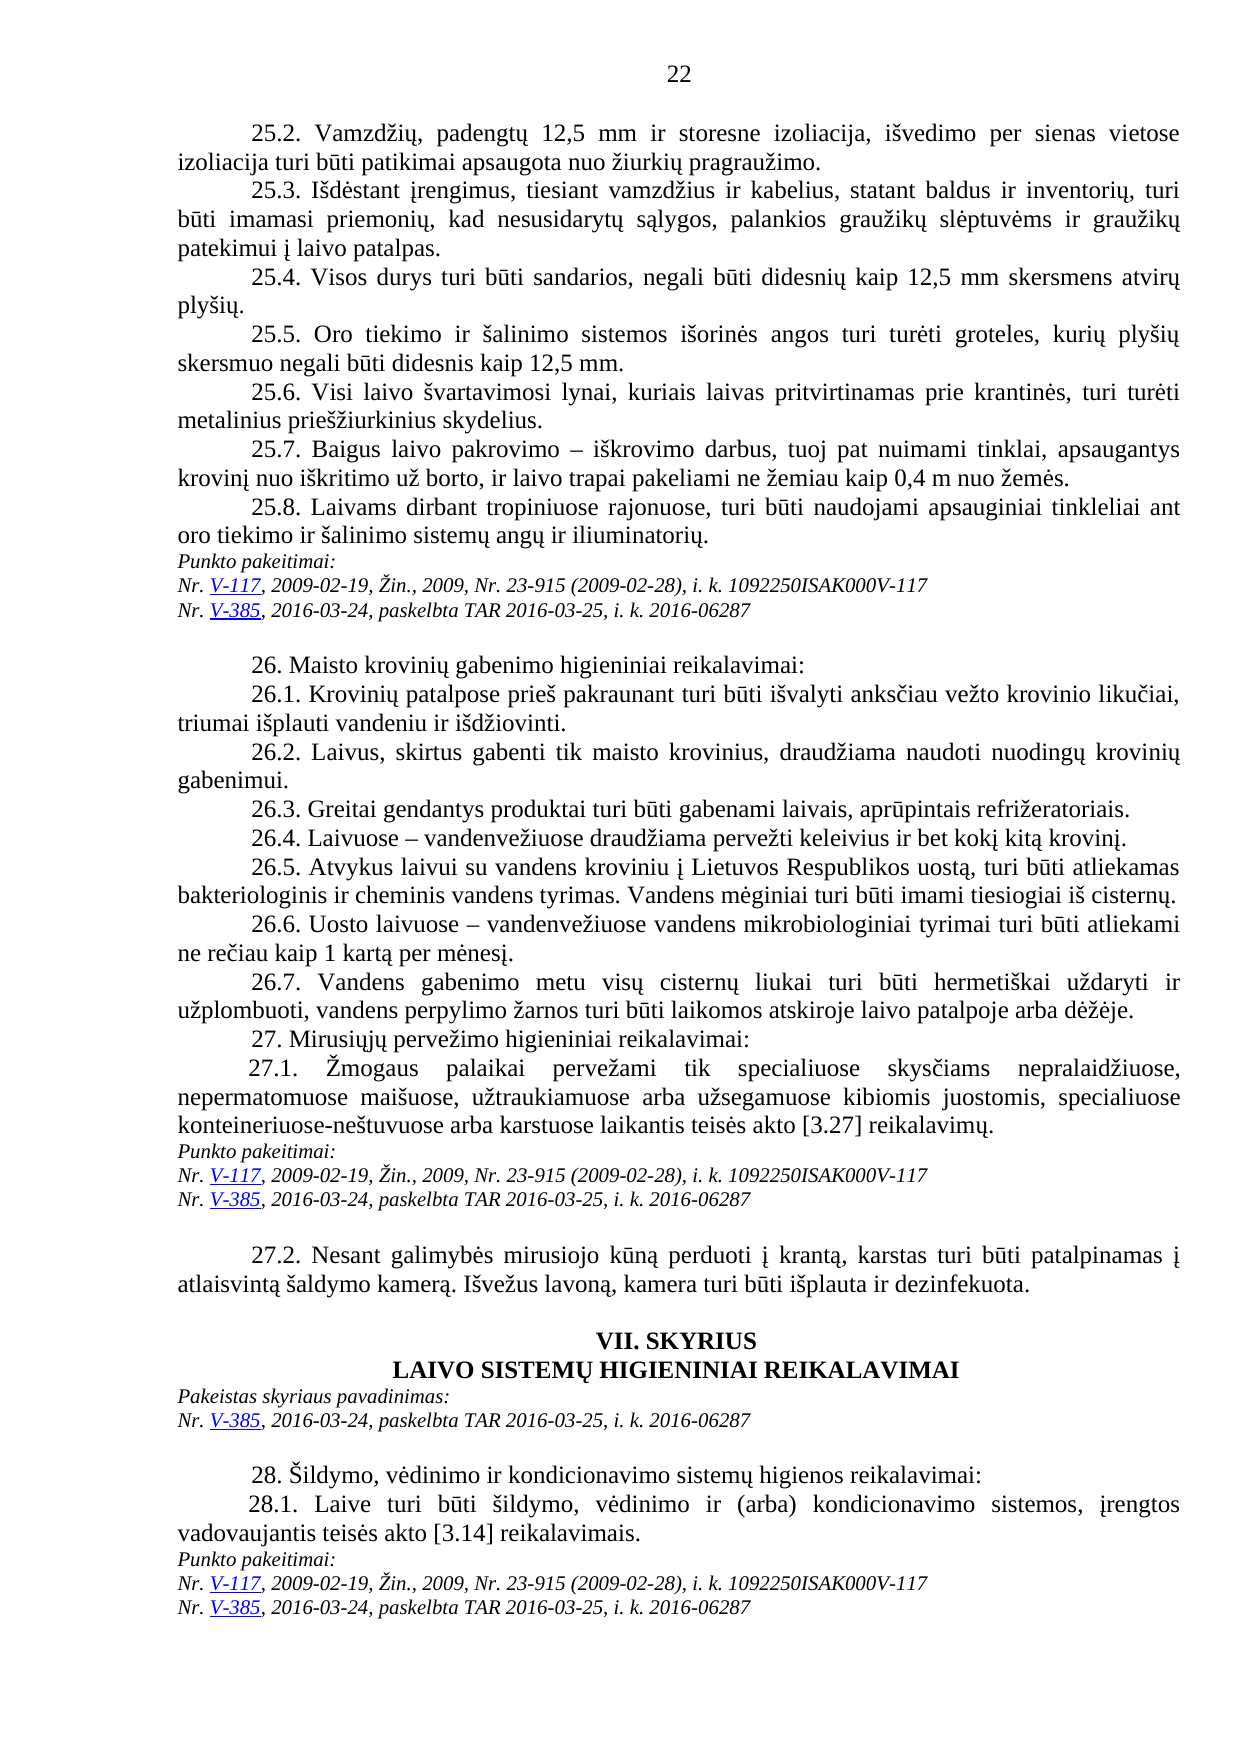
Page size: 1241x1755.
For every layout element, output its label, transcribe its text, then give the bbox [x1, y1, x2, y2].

text 27. Mirusiųjų pervežimo higieniniai reikalavimai: [177, 1024, 1181, 1053]
text 28.1. Laive turi būti šildymo, vėdinimo ir (arba) kondicionavimo sistemos, įrengtos vadovaujantis teisės akto [3.14] reikalavimais. [177, 1489, 1181, 1547]
text Nr. V-385, 2016-03-24, paskelbta TAR 2016-03-25, i. k. 2016-06287 [177, 1408, 1181, 1432]
text 28. Šildymo, vėdinimo ir kondicionavimo sistemų higienos reikalavimai: [177, 1461, 1181, 1489]
text 26.3. Greitai gendantys produktai turi būti gabenami laivais, aprūpintais refrižeratoriais. [177, 794, 1181, 823]
text 25.7. Baigus laivo pakrovimo – iškrovimo darbus, tuoj pat nuimami tinklai, apsaugantys krovinį nuo iškritimo už borto, ir laivo trapai pakeliami ne žemiau kaip 0,4 m nuo žemės. [177, 434, 1181, 492]
text 26. Maisto krovinių gabenimo higieniniai reikalavimai: [177, 650, 1181, 679]
text 26.4. Laivuose – vandenvežiuose draudžiama pervežti keleivius ir bet kokį kitą krovinį. [177, 823, 1181, 852]
text 25.3. Išdėstant įrengimus, tiesiant vamzdžius ir kabelius, statant baldus ir inventorių, turi būti imamasi priemonių, kad nesusidarytų sąlygos, palankios graužikų slėptuvėms ir graužikų patekimui į laivo patalpas. [177, 176, 1181, 262]
text Nr. V-385, 2016-03-24, paskelbta TAR 2016-03-25, i. k. 2016-06287 [177, 1595, 1181, 1619]
text 27.1. Žmogaus palaikai pervežami tik specialiuose skysčiams nepralaidžiuose, nepermatomuose maišuose, užtraukiamuose arba užsegamuose kibiomis juostomis, specialiuose konteineriuose-neštuvuose arba karstuose laikantis teisės akto [3.27] reikalavimų. [177, 1053, 1181, 1139]
text Nr. V-117, 2009-02-19, Žin., 2009, Nr. 23-915 (2009-02-28), i. k. 1092250ISAK000V-117 [177, 1163, 1181, 1187]
text Nr. V-117, 2009-02-19, Žin., 2009, Nr. 23-915 (2009-02-28), i. k. 1092250ISAK000V-117 [177, 1571, 1181, 1595]
text Nr. V-117, 2009-02-19, Žin., 2009, Nr. 23-915 (2009-02-28), i. k. 1092250ISAK000V-117 [177, 573, 1181, 597]
text VII. SKYRIUS LAIVO SISTEMŲ HIGIENINIAI REIKALAVIMAI [177, 1326, 1181, 1384]
text 25.5. Oro tiekimo ir šalinimo sistemos išorinės angos turi turėti groteles, kurių plyšių skersmuo negali būti didesnis kaip 12,5 mm. [177, 319, 1181, 377]
text 27.2. Nesant galimybės mirusiojo kūną perduoti į krantą, karstas turi būti patalpinamas į atlaisvintą šaldymo kamerą. Išvežus lavoną, kamera turi būti išplauta ir dezinfekuota. [177, 1240, 1181, 1297]
text 26.7. Vandens gabenimo metu visų cisternų liukai turi būti hermetiškai uždaryti ir užplombuoti, vandens perpylimo žarnos turi būti laikomos atskiroje laivo patalpoje arba dėžėje. [177, 967, 1181, 1024]
text Pakeistas skyriaus pavadinimas: [177, 1384, 1181, 1408]
text 25.4. Visos durys turi būti sandarios, negali būti didesnių kaip 12,5 mm skersmens atvirų plyšių. [177, 262, 1181, 319]
text Punkto pakeitimai: [177, 549, 1181, 573]
text 26.2. Laivus, skirtus gabenti tik maisto krovinius, draudžiama naudoti nuodingų krovinių gabenimui. [177, 737, 1181, 794]
text 26.6. Uosto laivuose – vandenvežiuose vandens mikrobiologiniai tyrimai turi būti atliekami ne rečiau kaip 1 kartą per mėnesį. [177, 909, 1181, 967]
text Punkto pakeitimai: [177, 1139, 1181, 1163]
text Punkto pakeitimai: [177, 1547, 1181, 1571]
text Nr. V-385, 2016-03-24, paskelbta TAR 2016-03-25, i. k. 2016-06287 [177, 597, 1181, 622]
text 25.2. Vamzdžių, padengtų 12,5 mm ir storesne izoliacija, išvedimo per sienas vietose izoliacija turi būti patikimai apsaugota nuo žiurkių pragraužimo. [177, 118, 1181, 176]
text 26.5. Atvykus laivui su vandens kroviniu į Lietuvos Respublikos uostą, turi būti atliekamas bakteriologinis ir cheminis vandens tyrimas. Vandens mėginiai turi būti imami tiesiogiai iš cisternų. [177, 852, 1181, 909]
text 25.6. Visi laivo švartavimosi lynai, kuriais laivas pritvirtinamas prie krantinės, turi turėti metalinius priešžiurkinius skydelius. [177, 377, 1181, 434]
text 26.1. Krovinių patalpose prieš pakraunant turi būti išvalyti anksčiau vežto krovinio likučiai, triumai išplauti vandeniu ir išdžiovinti. [177, 679, 1181, 737]
text 25.8. Laivams dirbant tropiniuose rajonuose, turi būti naudojami apsauginiai tinkleliai ant oro tiekimo ir šalinimo sistemų angų ir iliuminatorių. [177, 492, 1181, 549]
text Nr. V-385, 2016-03-24, paskelbta TAR 2016-03-25, i. k. 2016-06287 [177, 1187, 1181, 1211]
